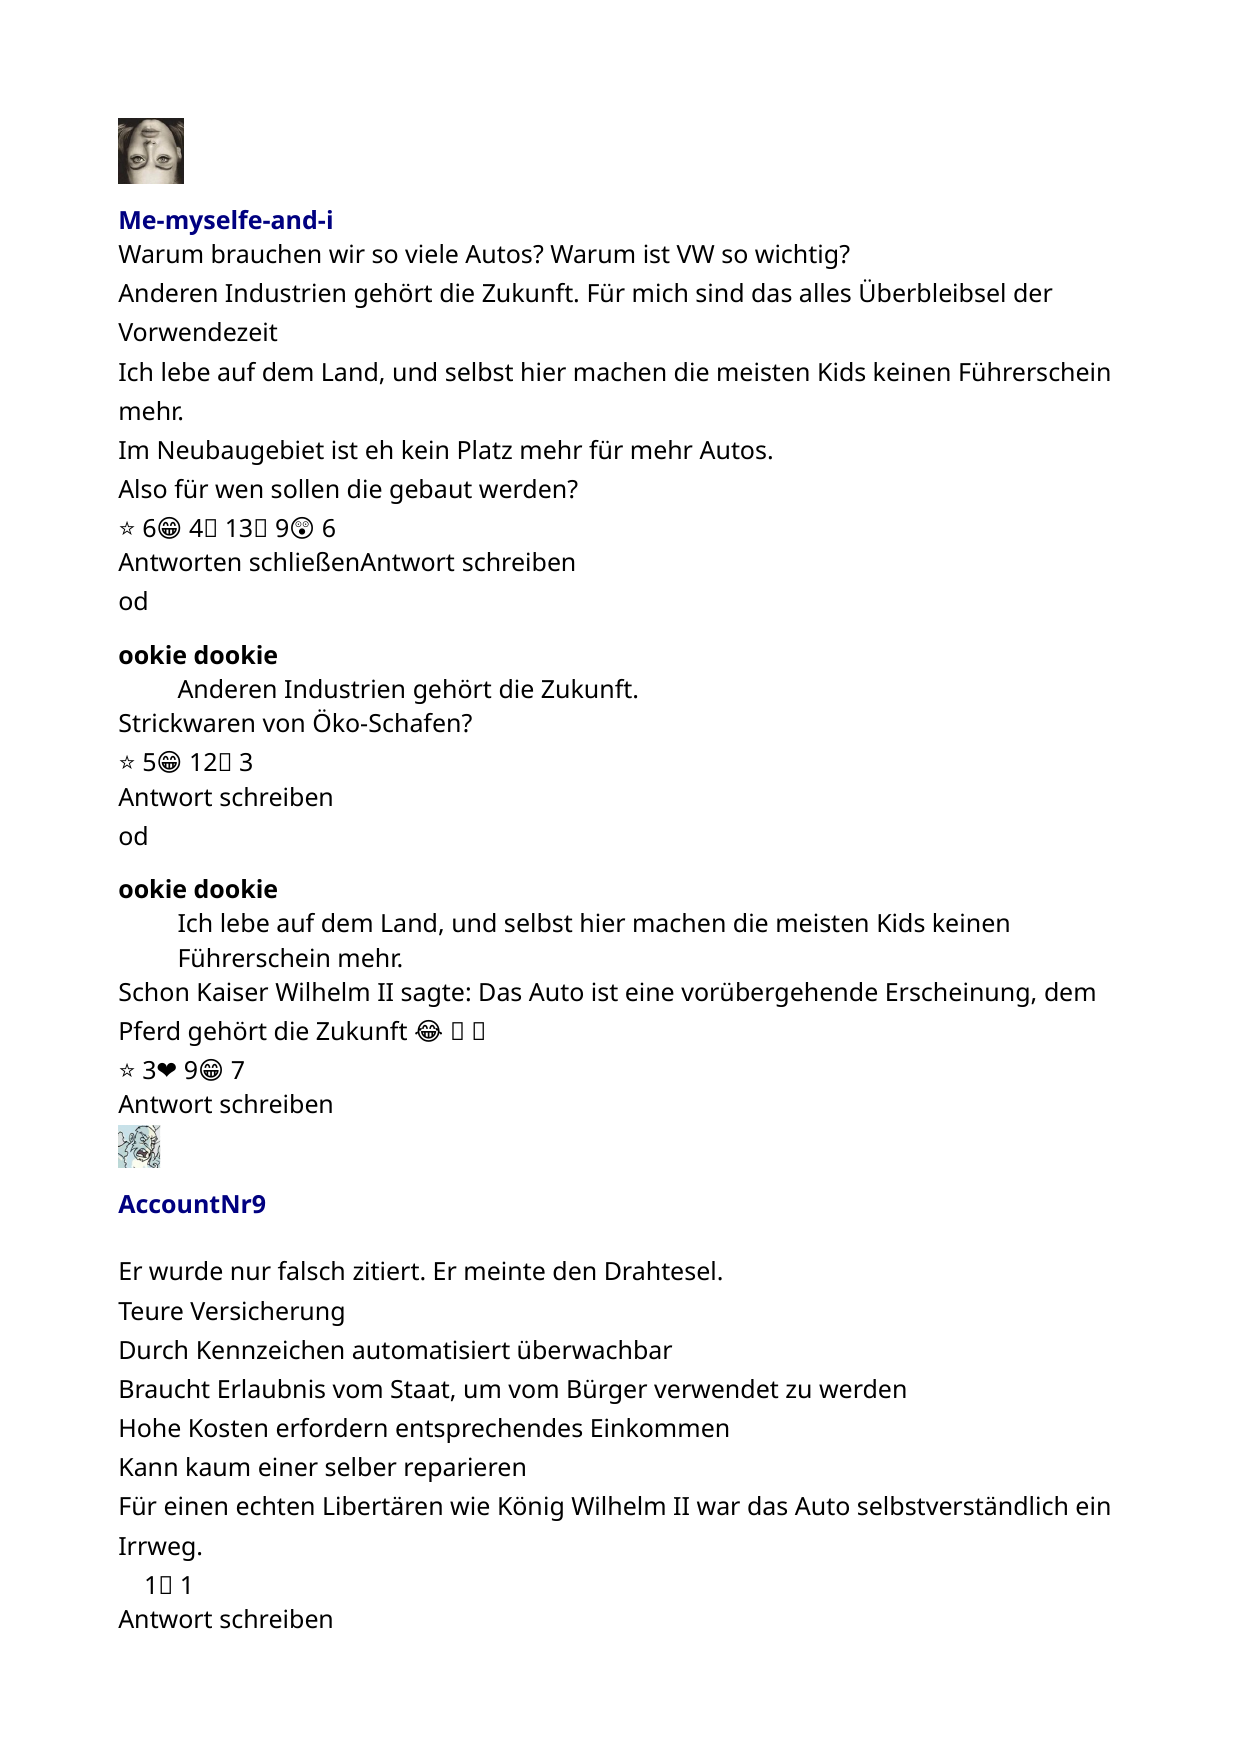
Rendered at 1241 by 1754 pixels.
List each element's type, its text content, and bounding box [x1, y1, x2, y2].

text 🙁 1🤨 1 [118, 1567, 1122, 1601]
text Durch Kennzeichen automatisiert überwachbar [118, 1332, 1122, 1366]
text Antwort schreiben [118, 779, 1122, 813]
text ⭐️ 5😁 12🤨 3 [118, 745, 1122, 779]
text Warum brauchen wir so viele Autos? Warum ist VW so wichtig? [118, 237, 1122, 271]
text Hohe Kosten erfordern entsprechendes Einkommen [118, 1411, 1122, 1445]
text Antwort schreiben [118, 1087, 1122, 1121]
text ⭐️ 3❤️ 9😁 7 [118, 1053, 1122, 1087]
picture [118, 118, 184, 184]
text Also für wen sollen die gebaut werden? [118, 472, 1122, 506]
subtitle AccountNr9 [118, 1187, 1122, 1221]
subtitle ookie dookie [118, 638, 1122, 672]
text Kann kaum einer selber reparieren [118, 1450, 1122, 1484]
text Ich lebe auf dem Land, und selbst hier machen die meisten Kids keinen Führerschein mehr. [118, 354, 1122, 427]
text od [118, 818, 1122, 852]
text Er wurde nur falsch zitiert. Er meinte den Drahtesel. [118, 1254, 1122, 1288]
text Teure Versicherung [118, 1293, 1122, 1327]
text Anderen Industrien gehört die Zukunft. Für mich sind das alles Überbleibsel der Vorwendezeit [118, 276, 1122, 349]
text Antworten schließenAntwort schreiben [118, 545, 1122, 579]
text od [118, 584, 1122, 618]
text Für einen echten Libertären wie König Wilhelm II war das Auto selbstverständlich ein Irrweg. [118, 1489, 1122, 1562]
text Ich lebe auf dem Land, und selbst hier machen die meisten Kids keinen Führerschein mehr. [177, 906, 1063, 974]
text Schon Kaiser Wilhelm II sagte: Das Auto ist eine vorübergehende Erscheinung, dem Pferd gehört die Zukunft 😂 🤣 🤪 [118, 974, 1122, 1047]
subtitle Me-myselfe-and-i [118, 203, 1122, 237]
text Antwort schreiben [118, 1601, 1122, 1635]
text Anderen Industrien gehört die Zukunft. [177, 672, 1063, 706]
text Braucht Erlaubnis vom Staat, um vom Bürger verwendet zu werden [118, 1371, 1122, 1406]
text Im Neubaugebiet ist eh kein Platz mehr für mehr Autos. [118, 432, 1122, 467]
text Strickwaren von Öko-Schafen? [118, 706, 1122, 740]
text ⭐️ 6😁 4🙁 13🤨 9😲 6 [118, 511, 1122, 545]
subtitle ookie dookie [118, 872, 1122, 906]
picture [118, 1125, 161, 1168]
